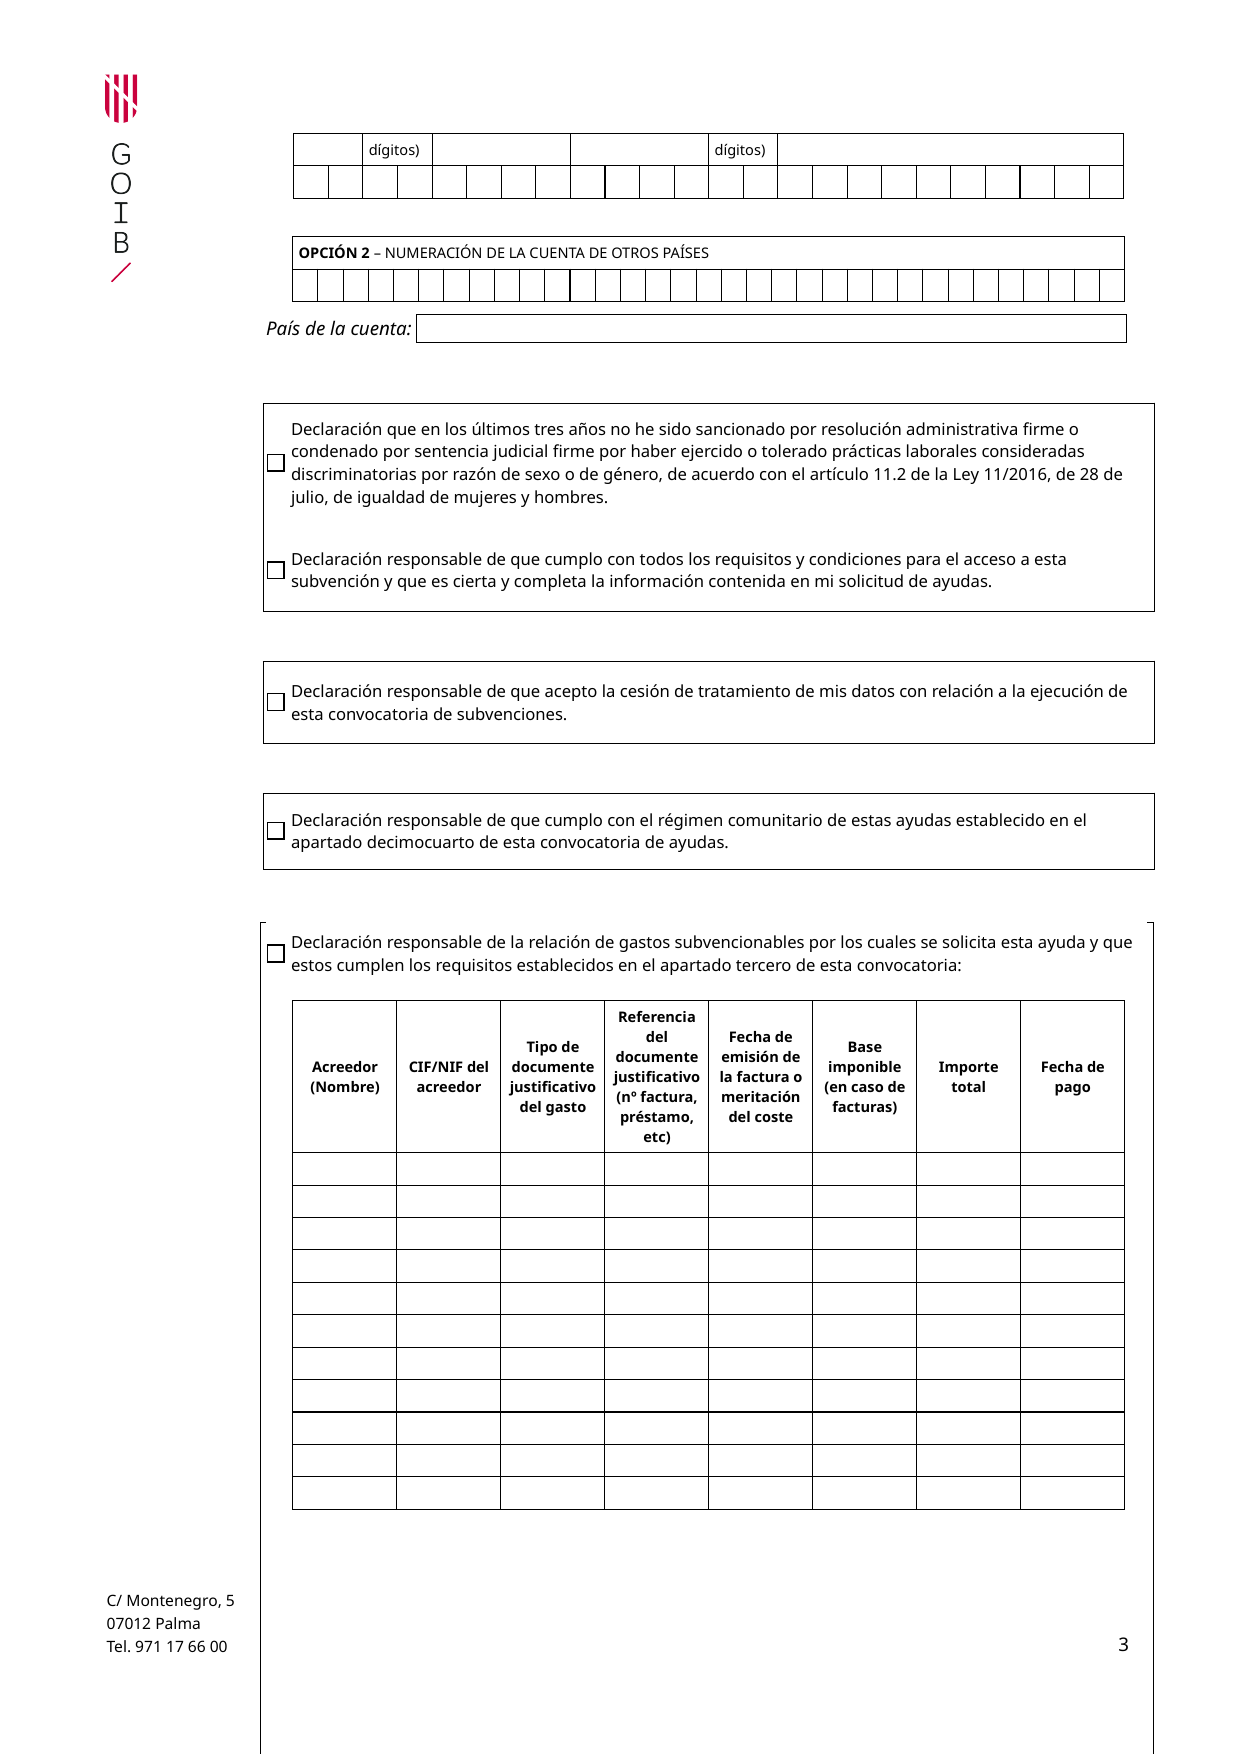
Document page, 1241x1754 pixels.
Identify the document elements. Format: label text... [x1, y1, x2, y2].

table_cell [293, 1218, 396, 1249]
table_cell [571, 134, 708, 165]
table_cell [501, 1218, 604, 1249]
table_cell [709, 1153, 812, 1184]
table_cell [293, 270, 317, 301]
table_cell [709, 1445, 812, 1476]
table_cell [495, 270, 519, 301]
table_cell [1055, 166, 1089, 198]
table_cell [369, 270, 393, 301]
table_cell [596, 270, 620, 301]
table_cell [501, 1250, 604, 1282]
table_cell [813, 1315, 916, 1347]
table_cell [898, 270, 922, 301]
table_cell [501, 1445, 604, 1476]
table_cell [923, 270, 948, 301]
table_header Fecha de emisión de la factura o meritación del coste [709, 1001, 812, 1152]
table_cell [813, 1283, 916, 1314]
picture [76, 51, 166, 313]
table_cell [293, 1315, 396, 1347]
table_cell [917, 1250, 1020, 1282]
table_cell [1021, 1413, 1124, 1444]
table_cell [1049, 270, 1074, 301]
table_cell [882, 166, 916, 198]
table_cell [294, 134, 362, 165]
table_cell [545, 270, 569, 301]
table_cell [605, 1153, 708, 1184]
table_cell [813, 166, 847, 198]
table_cell [675, 166, 708, 198]
table_cell [397, 1315, 500, 1347]
table_cell [536, 166, 570, 198]
table_cell [917, 1348, 1020, 1379]
table_cell [813, 1218, 916, 1249]
table_cell [873, 270, 897, 301]
table_cell [318, 270, 343, 301]
table_cell [917, 1477, 1020, 1508]
table_cell [709, 1186, 812, 1217]
table_cell [397, 1477, 500, 1508]
table_cell [709, 1477, 812, 1508]
table_cell [621, 270, 645, 301]
table_cell [293, 1348, 396, 1379]
table_cell [917, 166, 950, 198]
table_cell [501, 1413, 604, 1444]
table_header Importe total [917, 1001, 1020, 1152]
table_cell [813, 1380, 916, 1411]
table_cell [1021, 1283, 1124, 1314]
table_cell [501, 1283, 604, 1314]
table_cell [951, 166, 985, 198]
table_cell [709, 1413, 812, 1444]
table_cell [813, 1186, 916, 1217]
table_cell [520, 270, 544, 301]
table_cell [1021, 1380, 1124, 1411]
table_header Fecha de pago [1021, 1001, 1124, 1152]
table_cell [397, 1153, 500, 1184]
table_cell [1021, 1477, 1124, 1508]
table_cell [397, 1218, 500, 1249]
table_cell [501, 1186, 604, 1217]
table_cell [470, 270, 494, 301]
table_cell [605, 1445, 708, 1476]
table_cell [999, 270, 1023, 301]
table_header CIF/NIF del acreedor [397, 1001, 500, 1152]
table_cell [1021, 1218, 1124, 1249]
table_header Acreedor (Nombre) [293, 1001, 396, 1152]
table_cell [848, 270, 872, 301]
table_cell [917, 1186, 1020, 1217]
table_cell [605, 1186, 708, 1217]
table_cell [419, 270, 443, 301]
table_cell [571, 270, 595, 301]
table_cell [722, 270, 746, 301]
text País de la cuenta: [266, 314, 416, 342]
table_cell [1090, 166, 1123, 198]
table_cell [1021, 166, 1054, 198]
table_cell [501, 1315, 604, 1347]
table_cell [848, 166, 881, 198]
table_cell [646, 270, 670, 301]
table_cell [501, 1153, 604, 1184]
table_cell [1021, 1348, 1124, 1379]
table_header OPCIÓN 2 – NUMERACIÓN DE LA CUENTA DE OTROS PAÍSES [293, 237, 1124, 268]
table_cell [747, 270, 771, 301]
table_cell [813, 1413, 916, 1444]
table_cell [744, 166, 777, 198]
table_cell [293, 1153, 396, 1184]
table_cell [1021, 1250, 1124, 1282]
table_cell [709, 1283, 812, 1314]
table_cell [778, 166, 812, 198]
table_cell [1021, 1153, 1124, 1184]
table_cell [797, 270, 822, 301]
table_cell [1021, 1445, 1124, 1476]
table_cell [1021, 1186, 1124, 1217]
table_cell [293, 1413, 396, 1444]
table_cell [605, 1250, 708, 1282]
table_cell [1100, 270, 1124, 301]
table_cell [823, 270, 847, 301]
table_cell [671, 270, 696, 301]
table_cell [917, 1315, 1020, 1347]
table_cell [917, 1153, 1020, 1184]
table_cell [397, 1413, 500, 1444]
table_cell [813, 1445, 916, 1476]
table_cell [605, 1218, 708, 1249]
table_cell [433, 134, 570, 165]
table_cell [917, 1380, 1020, 1411]
table_header Tipo de documente justificativo del gasto [501, 1001, 604, 1152]
table_cell [709, 1250, 812, 1282]
table_cell [502, 166, 535, 198]
table_cell [605, 1380, 708, 1411]
table_cell [606, 166, 639, 198]
table_cell [605, 1283, 708, 1314]
table_header Base imponible (en caso de facturas) [813, 1001, 916, 1152]
table_cell [293, 1186, 396, 1217]
table_cell [772, 270, 796, 301]
table_cell [571, 166, 604, 198]
table_cell [397, 1250, 500, 1282]
table_cell [363, 166, 397, 198]
table_cell [709, 1380, 812, 1411]
table_cell [917, 1218, 1020, 1249]
table_cell [501, 1348, 604, 1379]
table_cell [709, 1348, 812, 1379]
table_cell [917, 1413, 1020, 1444]
table_cell [1075, 270, 1099, 301]
table_cell [329, 166, 362, 198]
table_cell [397, 1348, 500, 1379]
table_cell dígitos) [363, 134, 432, 165]
table_cell [293, 1477, 396, 1508]
table_cell [709, 1218, 812, 1249]
text [1127, 314, 1152, 342]
table_cell [917, 1445, 1020, 1476]
table_cell [1024, 270, 1048, 301]
table_cell [1021, 1315, 1124, 1347]
table_cell [397, 1445, 500, 1476]
table_cell [433, 166, 466, 198]
table_cell [917, 1283, 1020, 1314]
table_cell [344, 270, 368, 301]
table_cell [293, 1283, 396, 1314]
table_cell [949, 270, 973, 301]
table_cell [293, 1380, 396, 1411]
table_cell [986, 166, 1019, 198]
table_cell [394, 270, 418, 301]
table_cell [501, 1380, 604, 1411]
table_cell [444, 270, 469, 301]
table_cell [709, 166, 743, 198]
table_cell [813, 1348, 916, 1379]
table_cell [293, 1250, 396, 1282]
table_cell [813, 1477, 916, 1508]
table_cell [467, 166, 501, 198]
table_cell [640, 166, 674, 198]
table_cell [398, 166, 432, 198]
table_cell [697, 270, 721, 301]
table_cell [605, 1315, 708, 1347]
table_header Referencia del documente justificativo (nº factura, préstamo, etc) [605, 1001, 708, 1152]
table_cell [294, 166, 328, 198]
table_cell [605, 1413, 708, 1444]
table_cell dígitos) [709, 134, 777, 165]
table_cell [778, 134, 1123, 165]
table_cell [974, 270, 998, 301]
table_cell [813, 1250, 916, 1282]
table_cell [501, 1477, 604, 1508]
table_cell [397, 1283, 500, 1314]
table_cell [397, 1186, 500, 1217]
table_cell [813, 1153, 916, 1184]
table_cell [709, 1315, 812, 1347]
table_cell [605, 1477, 708, 1508]
table_cell [397, 1380, 500, 1411]
table_cell [293, 1445, 396, 1476]
table_cell [605, 1348, 708, 1379]
